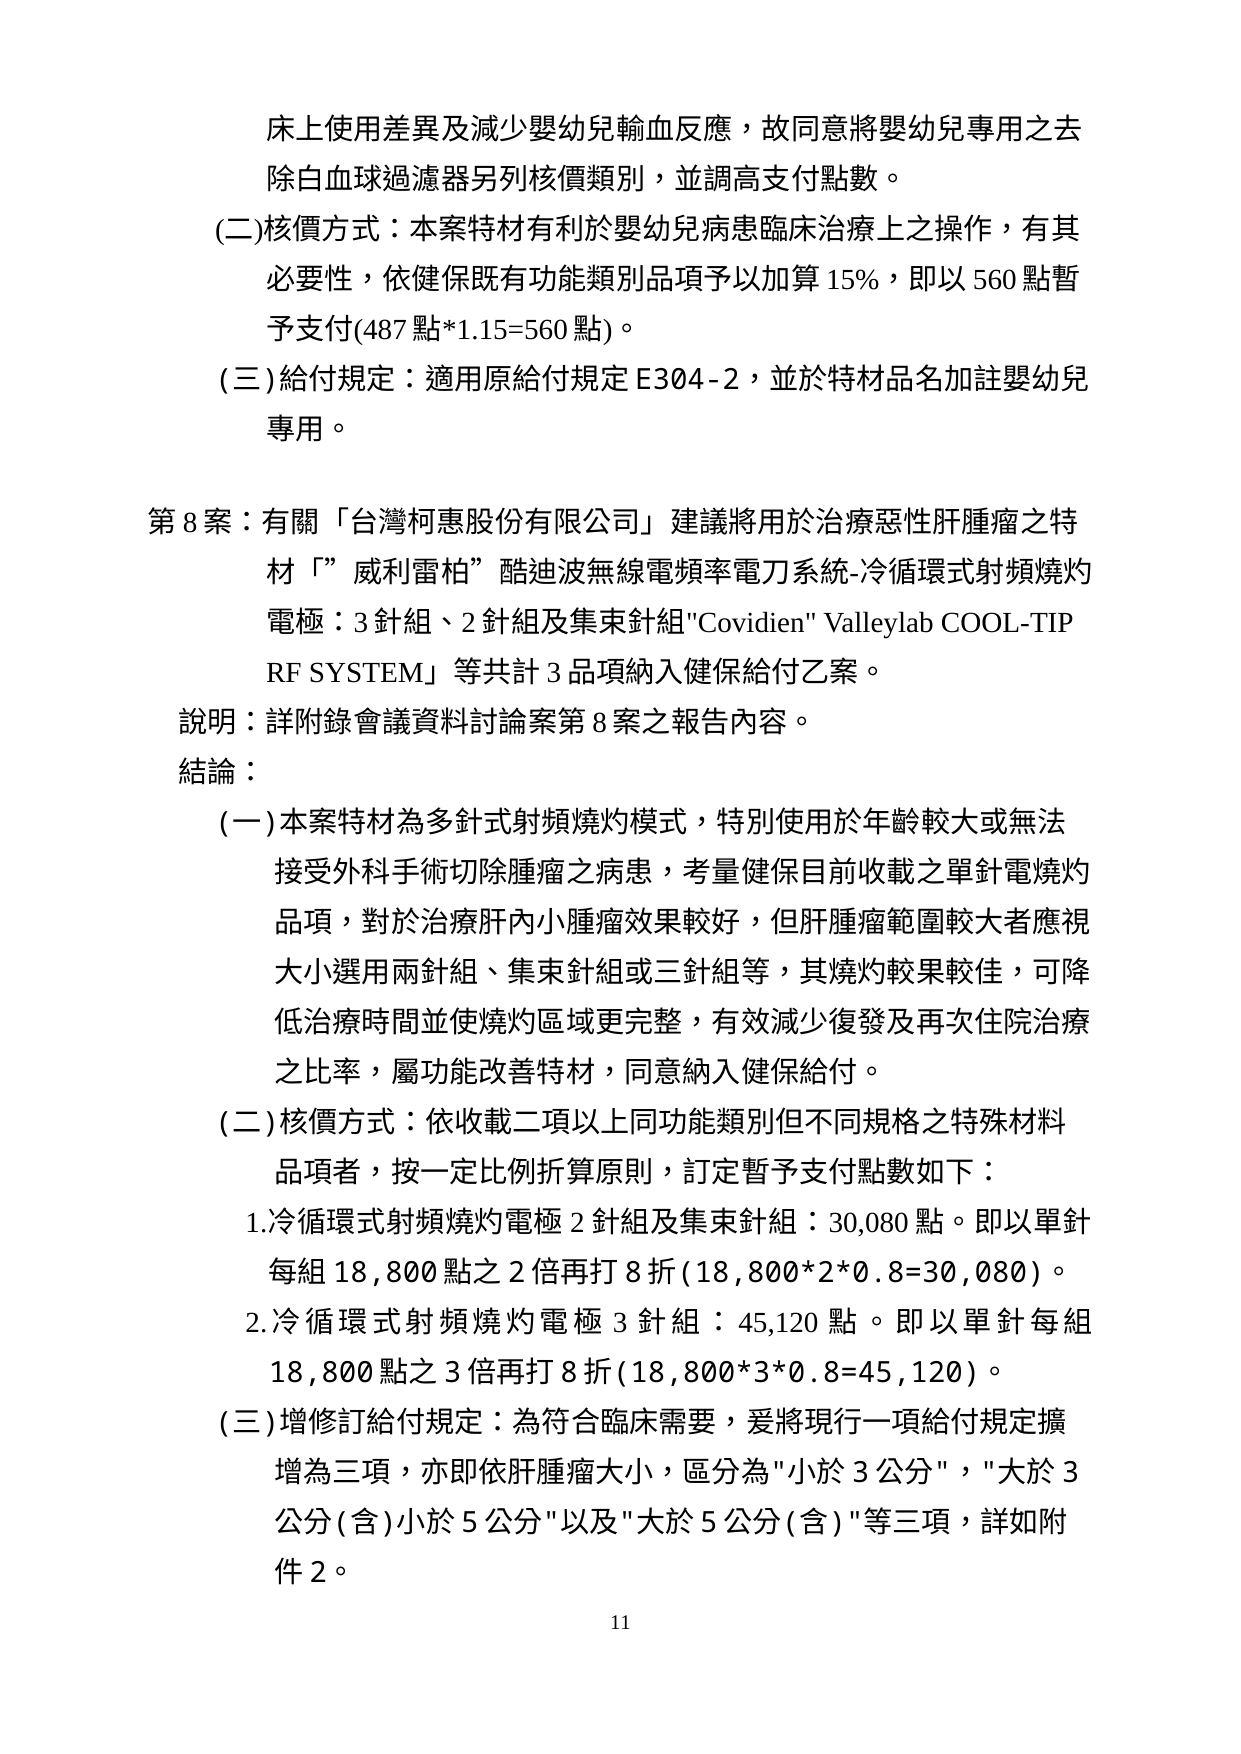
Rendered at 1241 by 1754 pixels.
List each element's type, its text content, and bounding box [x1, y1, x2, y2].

text (三)增修訂給付規定：為符合臨床需要，爰將現行一項給付規定擴增為三項，亦即依肝腫瘤大小，區分為"小於3公分"，"大於3公分(含)小於5公分"以及"大於5公分(含)"等三項，詳如附件2。 [215, 1393, 1092, 1593]
text (二)核價方式：依收載二項以上同功能類別但不同規格之特殊材料品項者，按一定比例折算原則，訂定暫予支付點數如下： [215, 1093, 1092, 1193]
text 結論： [178, 743, 1092, 793]
text 1.冷循環式射頻燒灼電極2針組及集束針組：30,080點。即以單針每組18,800點之2倍再打8折(18,800*2*0.8=30,080)。 [245, 1193, 1092, 1293]
text 2.冷循環式射頻燒灼電極3針組：45,120點。即以單針每組18,800點之3倍再打8折(18,800*3*0.8=45,120)。 [245, 1293, 1092, 1393]
text (一)本案特材為多針式射頻燒灼模式，特別使用於年齡較大或無法接受外科手術切除腫瘤之病患，考量健保目前收載之單針電燒灼品項，對於治療肝內小腫瘤效果較好，但肝腫瘤範圍較大者應視大小選用兩針組、集束針組或三針組等，其燒灼較果較佳，可降低治療時間並使燒灼區域更完整，有效減少復發及再次住院治療之比率，屬功能改善特材，同意納入健保給付。 [215, 793, 1092, 1093]
text 第8案：有關「台灣柯惠股份有限公司」建議將用於治療惡性肝腫瘤之特材「”威利雷柏”酷迪波無線電頻率電刀系統-冷循環式射頻燒灼電極：3針組、2針組及集束針組"Covidien" Valleylab COOL-TIP RF SYSTEM」等共計3品項納入健保給付乙案。 [148, 493, 1092, 693]
text 說明：詳附錄會議資料討論案第8案之報告內容。 [178, 693, 1092, 743]
text 床上使用差異及減少嬰幼兒輸血反應，故同意將嬰幼兒專用之去除白血球過濾器另列核價類別，並調高支付點數。 [215, 99, 1092, 199]
text (二)核價方式：本案特材有利於嬰幼兒病患臨床治療上之操作，有其必要性，依健保既有功能類別品項予以加算15%，即以560點暫予支付(487點*1.15=560點)。 [215, 199, 1092, 349]
text (三)給付規定：適用原給付規定E304-2，並於特材品名加註嬰幼兒專用。 [215, 349, 1092, 449]
